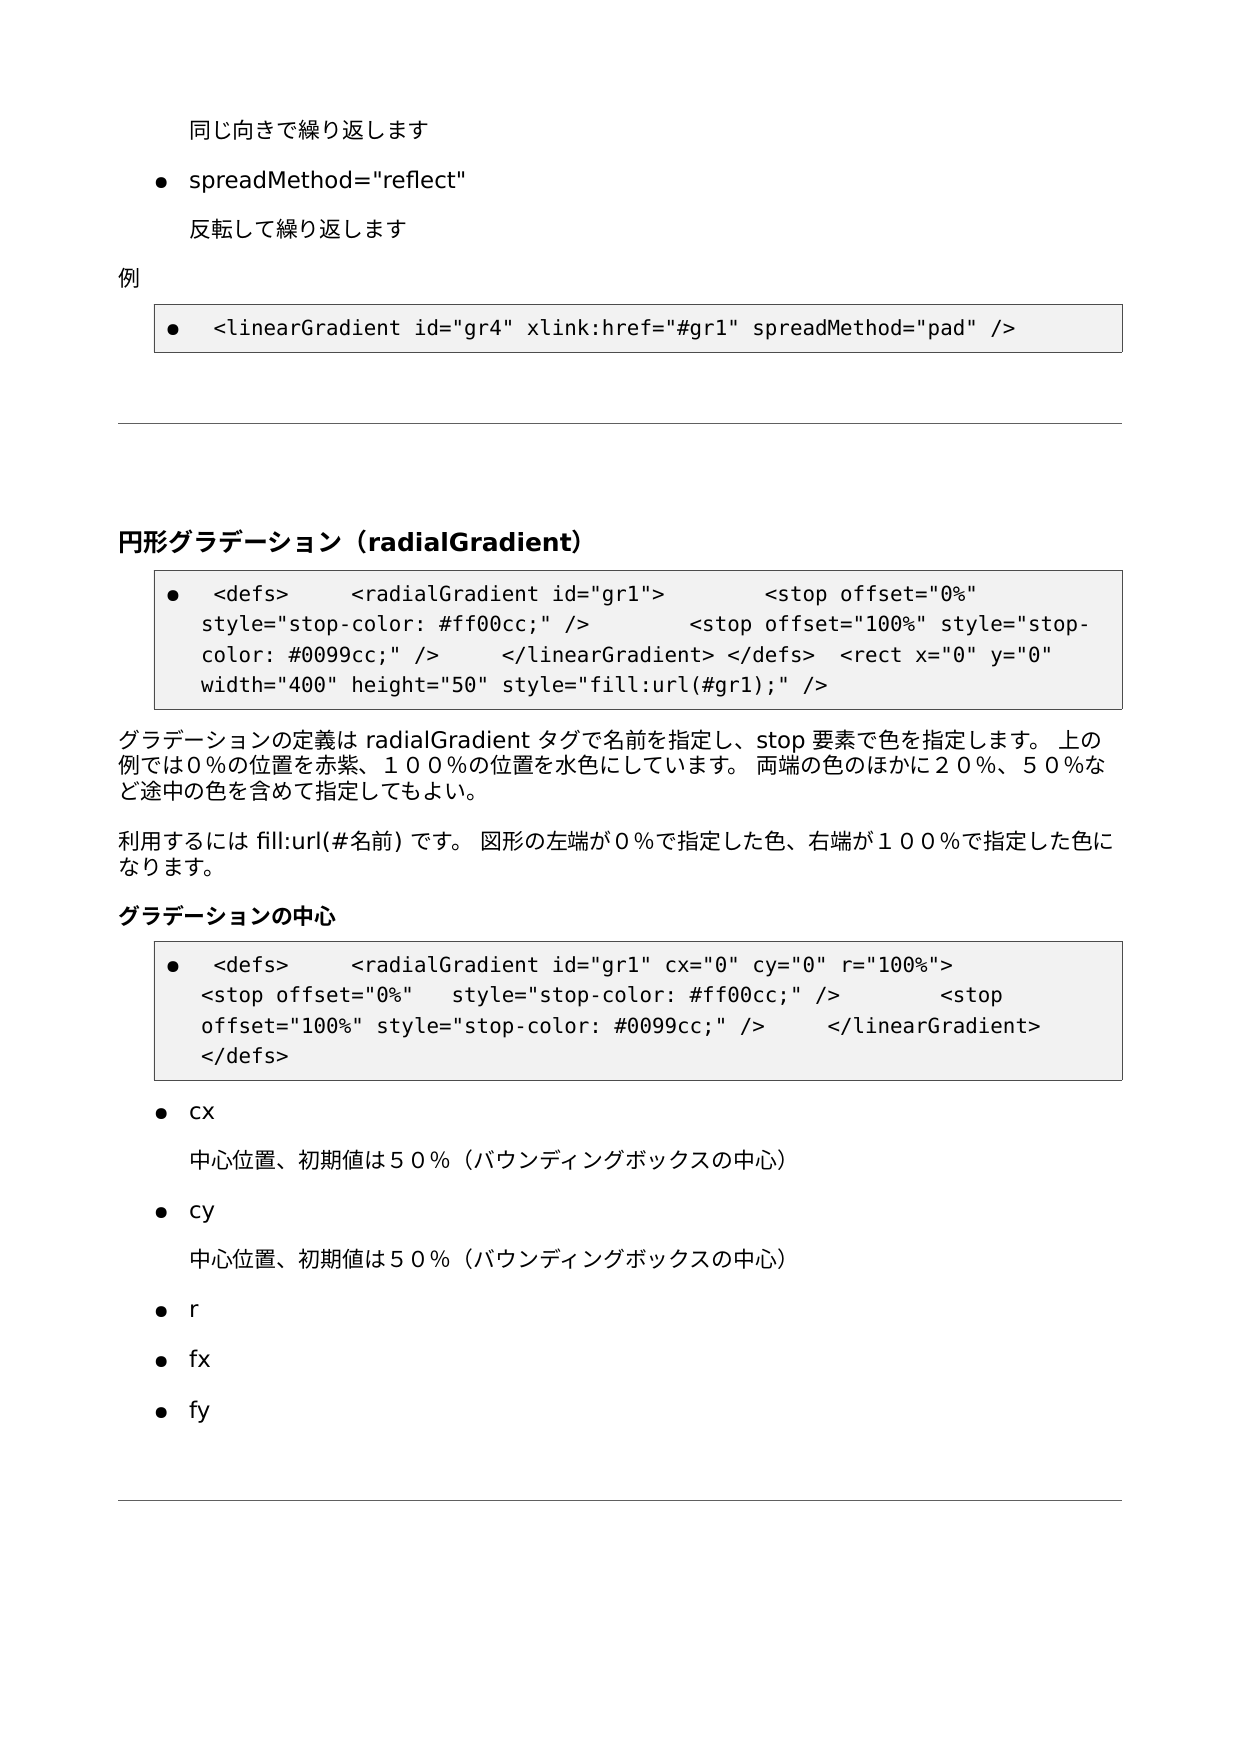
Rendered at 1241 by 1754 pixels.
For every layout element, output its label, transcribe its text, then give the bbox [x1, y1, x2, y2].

list cy [153, 1197, 1122, 1224]
text 利用するには fill:url(#名前) です。 図形の左端が０％で指定した色、右端が１００％で指定した色になります。 [118, 828, 1122, 880]
list fy [153, 1397, 1122, 1423]
list r [153, 1296, 1122, 1323]
text グラデーションの定義は radialGradient タグで名前を指定し、stop 要素で色を指定します。 上の例では０％の位置を赤紫、１００％の位置を水色にしています。 両端の色のほかに２０％、５０％など途中の色を含めて指定してもよい。 [118, 727, 1122, 804]
list 反転して繰り返します [153, 217, 1122, 243]
list fx [153, 1347, 1122, 1373]
text グラデーションの中心 [118, 904, 1122, 929]
list spreadMethod="reflect" [153, 167, 1122, 194]
text 例 [118, 266, 1122, 292]
list 中心位置、初期値は５０％（バウンディングボックスの中心） [153, 1148, 1122, 1174]
list 同じ向きで繰り返します [153, 118, 1122, 144]
list <linearGradient id="gr4" xlink:href="#gr1" spreadMethod="pad" /> [155, 305, 1122, 352]
list <defs> <radialGradient id="gr1" cx="0" cy="0" r="100%"> <stop offset="0%" style="stop-color: #ff00cc;" /> <stop offset="100%" style="stop-color: #0099cc;" /> </linearGradient> </defs> [155, 942, 1122, 1080]
subtitle 円形グラデーション（radialGradient） [118, 528, 1122, 558]
list 中心位置、初期値は５０％（バウンディングボックスの中心） [153, 1247, 1122, 1273]
list <defs> <radialGradient id="gr1"> <stop offset="0%" style="stop-color: #ff00cc;" /> <stop offset="100%" style="stop-color: #0099cc;" /> </linearGradient> </defs> <rect x="0" y="0" width="400" height="50" style="fill:url(#gr1);" /> [155, 571, 1122, 709]
list cx [153, 1098, 1122, 1124]
